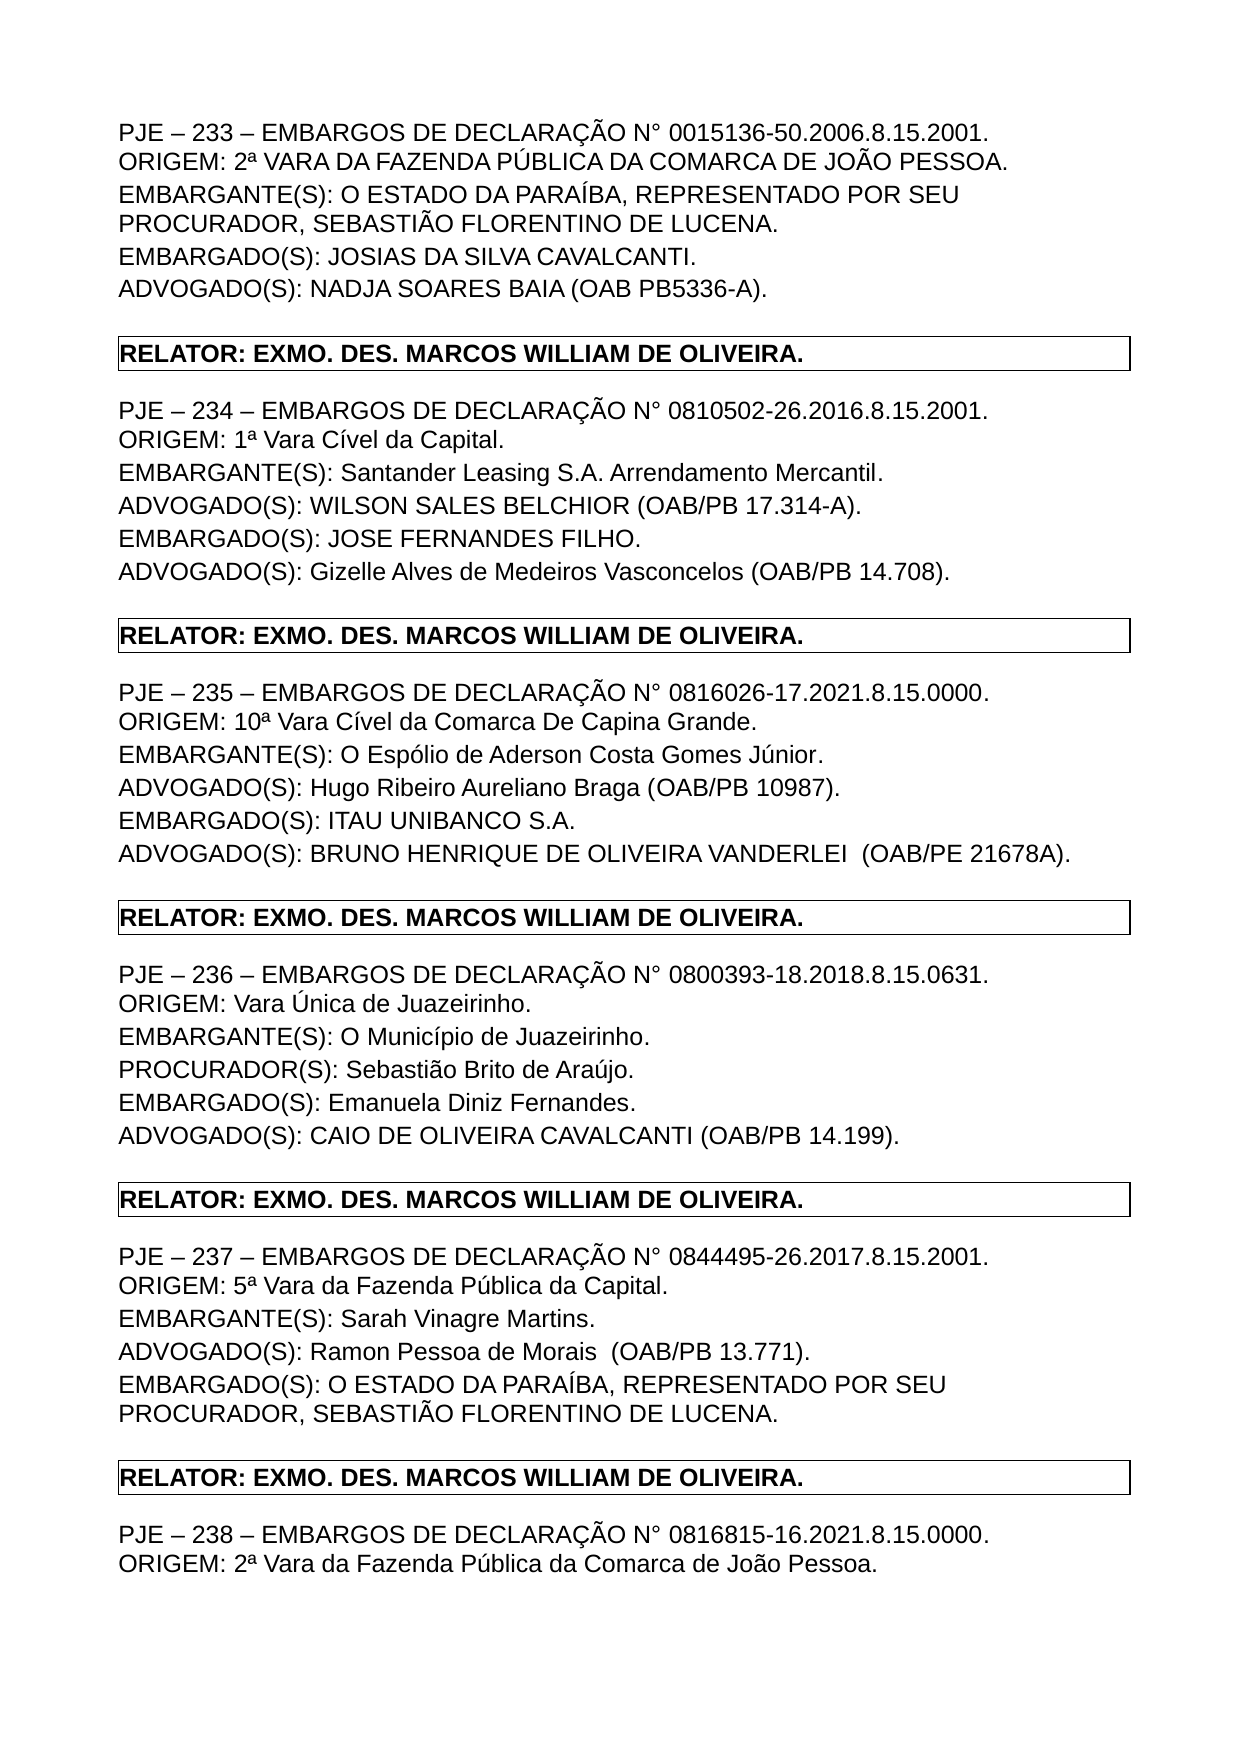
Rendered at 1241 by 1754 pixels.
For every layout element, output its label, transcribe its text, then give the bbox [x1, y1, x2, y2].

text PJE – 233 – EMBARGOS DE DECLARAÇÃO N° 0015136-50.2006.8.15.2001. [118, 118, 1122, 147]
text EMBARGANTE(S): O Espólio de Aderson Costa Gomes Júnior. [118, 740, 1131, 768]
text ORIGEM: 5ª Vara da Fazenda Pública da Capital. [118, 1271, 1122, 1300]
text PJE – 236 – EMBARGOS DE DECLARAÇÃO N° 0800393-18.2018.8.15.0631. [118, 960, 1122, 989]
text PJE – 237 – EMBARGOS DE DECLARAÇÃO N° 0844495-26.2017.8.15.2001. [118, 1242, 1122, 1271]
text ADVOGADO(S): Hugo Ribeiro Aureliano Braga (OAB/PB 10987). [118, 773, 1131, 801]
text RELATOR: EXMO. DES. MARCOS WILLIAM DE OLIVEIRA. [119, 1183, 1129, 1216]
text ORIGEM: 2ª Vara da Fazenda Pública da Comarca de João Pessoa. [118, 1549, 1122, 1578]
text EMBARGANTE(S): O ESTADO DA PARAÍBA, REPRESENTADO POR SEU PROCURADOR, SEBASTIÃO FLORENTINO DE LUCENA. [118, 180, 1131, 237]
text ORIGEM: Vara Única de Juazeirinho. [118, 989, 1122, 1018]
text EMBARGANTE(S): Santander Leasing S.A. Arrendamento Mercantil. [118, 458, 1131, 486]
text PROCURADOR(S): Sebastião Brito de Araújo. [118, 1055, 1131, 1083]
text ADVOGADO(S): NADJA SOARES BAIA (OAB PB5336-A). [118, 274, 1131, 303]
text RELATOR: EXMO. DES. MARCOS WILLIAM DE OLIVEIRA. [119, 1461, 1129, 1494]
text RELATOR: EXMO. DES. MARCOS WILLIAM DE OLIVEIRA. [119, 901, 1129, 934]
text ORIGEM: 2ª VARA DA FAZENDA PÚBLICA DA COMARCA DE JOÃO PESSOA. [118, 147, 1122, 176]
text PJE – 238 – EMBARGOS DE DECLARAÇÃO N° 0816815-16.2021.8.15.0000. [118, 1520, 1122, 1549]
text PJE – 234 – EMBARGOS DE DECLARAÇÃO N° 0810502-26.2016.8.15.2001. [118, 396, 1122, 425]
text ADVOGADO(S): CAIO DE OLIVEIRA CAVALCANTI (OAB/PB 14.199). [118, 1121, 1131, 1149]
text ADVOGADO(S): WILSON SALES BELCHIOR (OAB/PB 17.314-A). [118, 491, 1131, 519]
text RELATOR: EXMO. DES. MARCOS WILLIAM DE OLIVEIRA. [119, 619, 1129, 652]
text ORIGEM: 1ª Vara Cível da Capital. [118, 425, 1122, 453]
text EMBARGADO(S): O ESTADO DA PARAÍBA, REPRESENTADO POR SEU PROCURADOR, SEBASTIÃO FLORENTINO DE LUCENA. [118, 1370, 1131, 1427]
text EMBARGADO(S): JOSE FERNANDES FILHO. [118, 523, 1131, 552]
text ADVOGADO(S): BRUNO HENRIQUE DE OLIVEIRA VANDERLEI (OAB/PE 21678A). [118, 838, 1131, 867]
text ADVOGADO(S): Gizelle Alves de Medeiros Vasconcelos (OAB/PB 14.708). [118, 556, 1131, 585]
text EMBARGADO(S): ITAU UNIBANCO S.A. [118, 806, 1131, 834]
text EMBARGANTE(S): O Município de Juazeirinho. [118, 1022, 1131, 1051]
text EMBARGANTE(S): Sarah Vinagre Martins. [118, 1304, 1131, 1333]
text EMBARGADO(S): Emanuela Diniz Fernandes. [118, 1088, 1131, 1116]
text EMBARGADO(S): JOSIAS DA SILVA CAVALCANTI. [118, 241, 1131, 270]
text PJE – 235 – EMBARGOS DE DECLARAÇÃO N° 0816026-17.2021.8.15.0000. [118, 678, 1122, 707]
text RELATOR: EXMO. DES. MARCOS WILLIAM DE OLIVEIRA. [119, 337, 1129, 370]
text ORIGEM: 10ª Vara Cível da Comarca De Capina Grande. [118, 707, 1122, 736]
text ADVOGADO(S): Ramon Pessoa de Morais (OAB/PB 13.771). [118, 1337, 1131, 1366]
